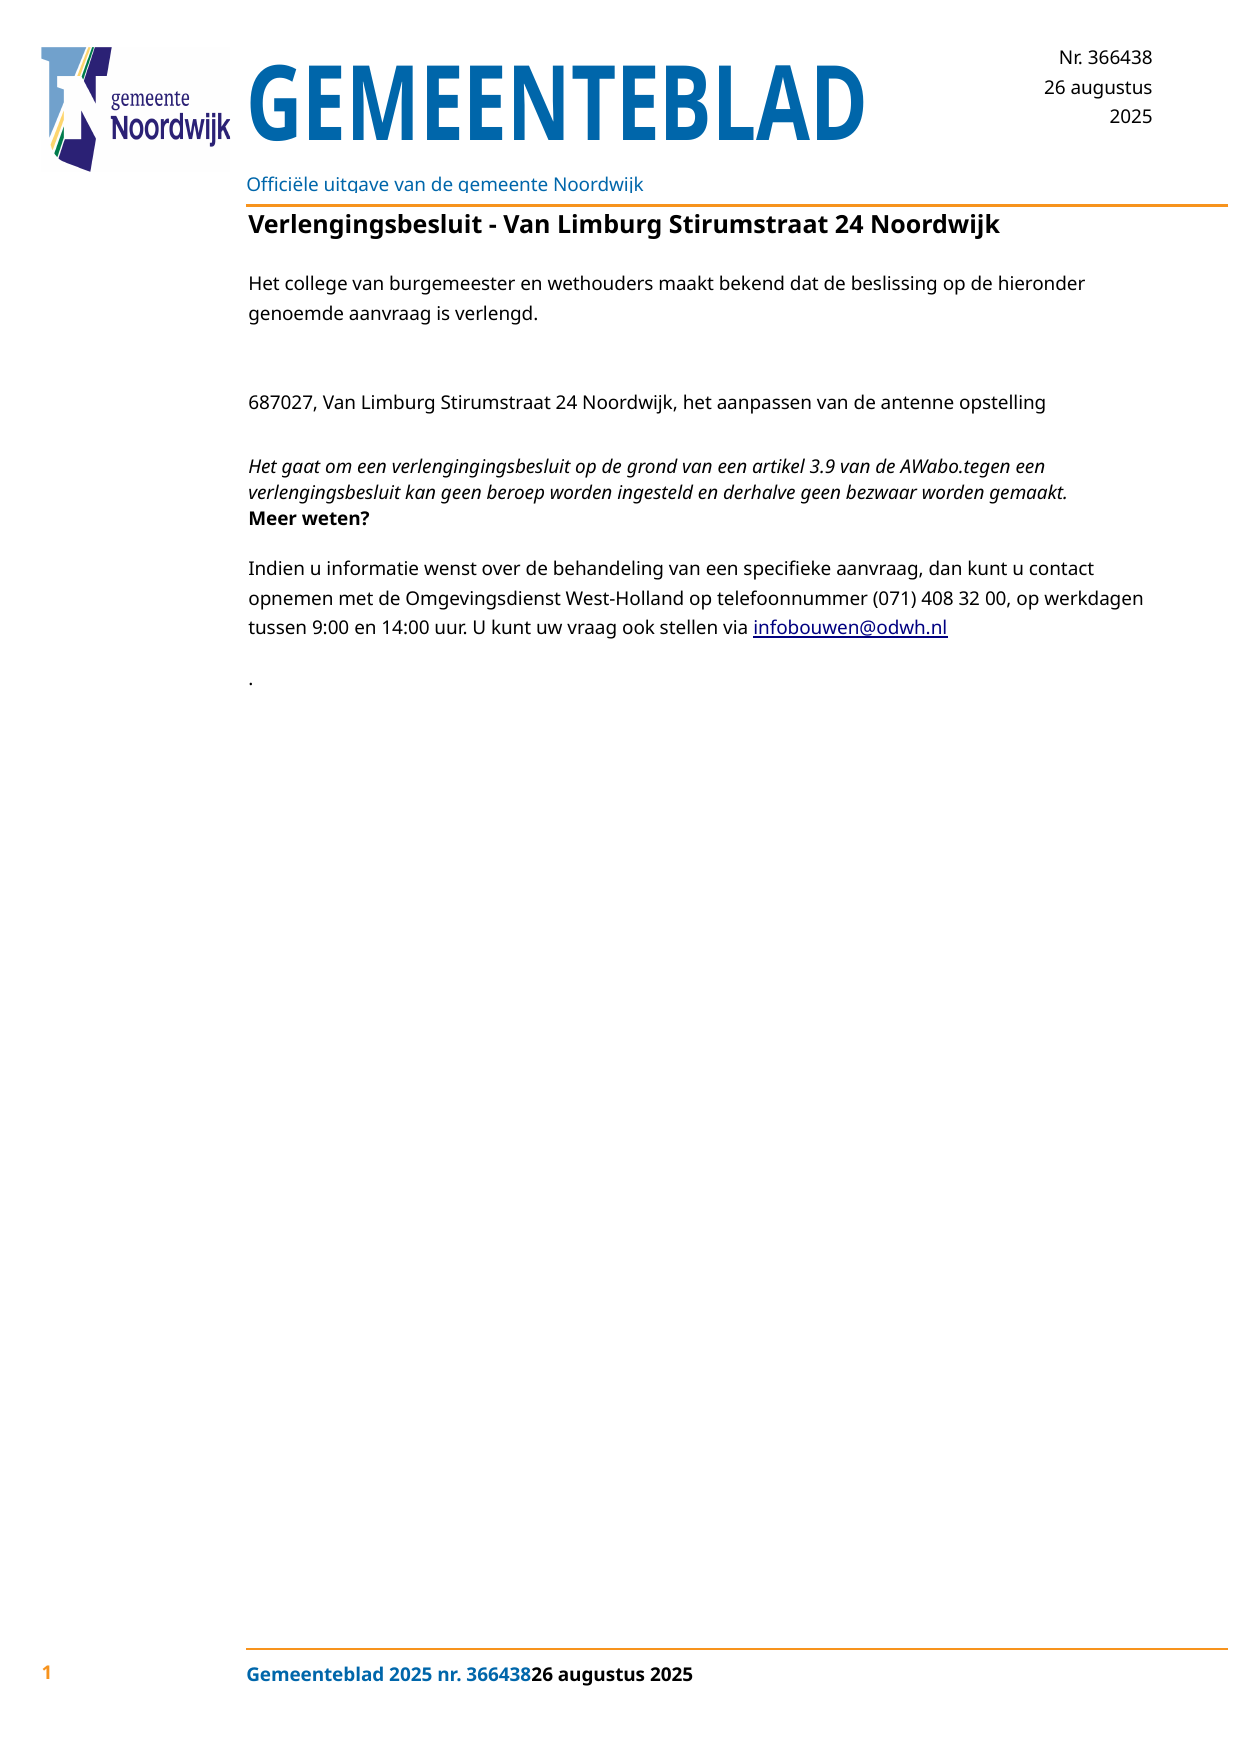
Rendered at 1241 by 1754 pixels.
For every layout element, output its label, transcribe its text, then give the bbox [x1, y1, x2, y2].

text Meer weten? [248, 505, 1152, 531]
text Het college van burgemeester en wethouders maakt bekend dat de beslissing op de hieronder genoemde aanvraag is verlengd. [248, 270, 1152, 326]
text Het gaat om een verlengingingsbesluit op de grond van een artikel 3.9 van de AWabo.tegen een verlengingsbesluit kan geen beroep worden ingesteld en derhalve geen bezwaar worden gemaakt. [248, 453, 1152, 505]
text Verlengingsbesluit - Van Limburg Stirumstraat 24 Noordwijk [248, 207, 1152, 241]
picture [41, 47, 231, 172]
text 687027, Van Limburg Stirumstraat 24 Noordwijk, het aanpassen van de antenne opstelling [248, 389, 1152, 415]
text Indien u informatie wenst over de behandeling van een specifieke aanvraag, dan kunt u contact opnemen met de Omgevingsdienst West-Holland op telefoonnummer (071) 408 32 00, op werkdagen tussen 9:00 en 14:00 uur. U kunt uw vraag ook stellen via infobouwen@odwh.nl [248, 555, 1152, 640]
text . [248, 665, 1152, 691]
